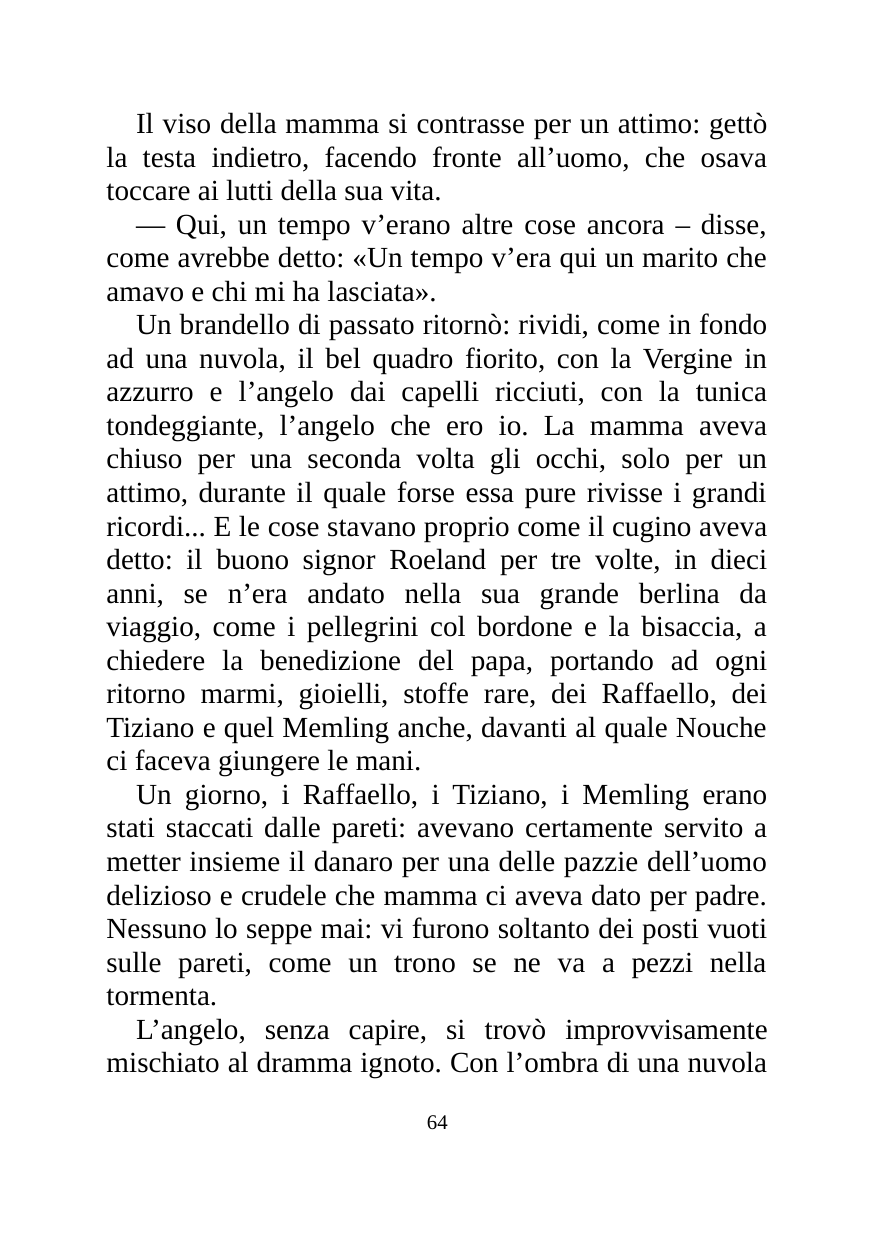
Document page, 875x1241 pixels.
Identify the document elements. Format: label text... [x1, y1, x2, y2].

text Un brandello di passato ritornò: rividi, come in fondo ad una nuvola, il bel quadro fiorito, con la Vergine in azzurro e l’angelo dai capelli ricciuti, con la tunica tondeggiante, l’angelo che ero io. La mamma aveva chiuso per una seconda volta gli occhi, solo per un attimo, durante il quale forse essa pure rivisse i grandi ricordi... E le cose stavano proprio come il cugino aveva detto: il buono signor Roeland per tre volte, in dieci anni, se n’era andato nella sua grande berlina da viaggio, come i pellegrini col bordone e la bisaccia, a chiedere la benedizione del papa, portando ad ogni ritorno marmi, gioielli, stoffe rare, dei Raffaello, dei Tiziano e quel Memling anche, davanti al quale Nouche ci faceva giungere le mani. [106, 307, 768, 777]
text L’angelo, senza capire, si trovò improvvisamente mischiato al dramma ignoto. Con l’ombra di una nuvola [106, 1012, 768, 1079]
text Un giorno, i Raffaello, i Tiziano, i Memling erano stati staccati dalle pareti: avevano certamente servito a metter insieme il danaro per una delle pazzie dell’uomo delizioso e crudele che mamma ci aveva dato per padre. Nessuno lo seppe mai: vi furono soltanto dei posti vuoti sulle pareti, come un trono se ne va a pezzi nella tormenta. [106, 777, 768, 1012]
text — Qui, un tempo v’erano altre cose ancora – disse, come avrebbe detto: «Un tempo v’era qui un marito che amavo e chi mi ha lasciata». [106, 207, 768, 307]
text Il viso della mamma si contrasse per un attimo: gettò la testa indietro, facendo fronte all’uomo, che osava toccare ai lutti della sua vita. [106, 106, 768, 207]
